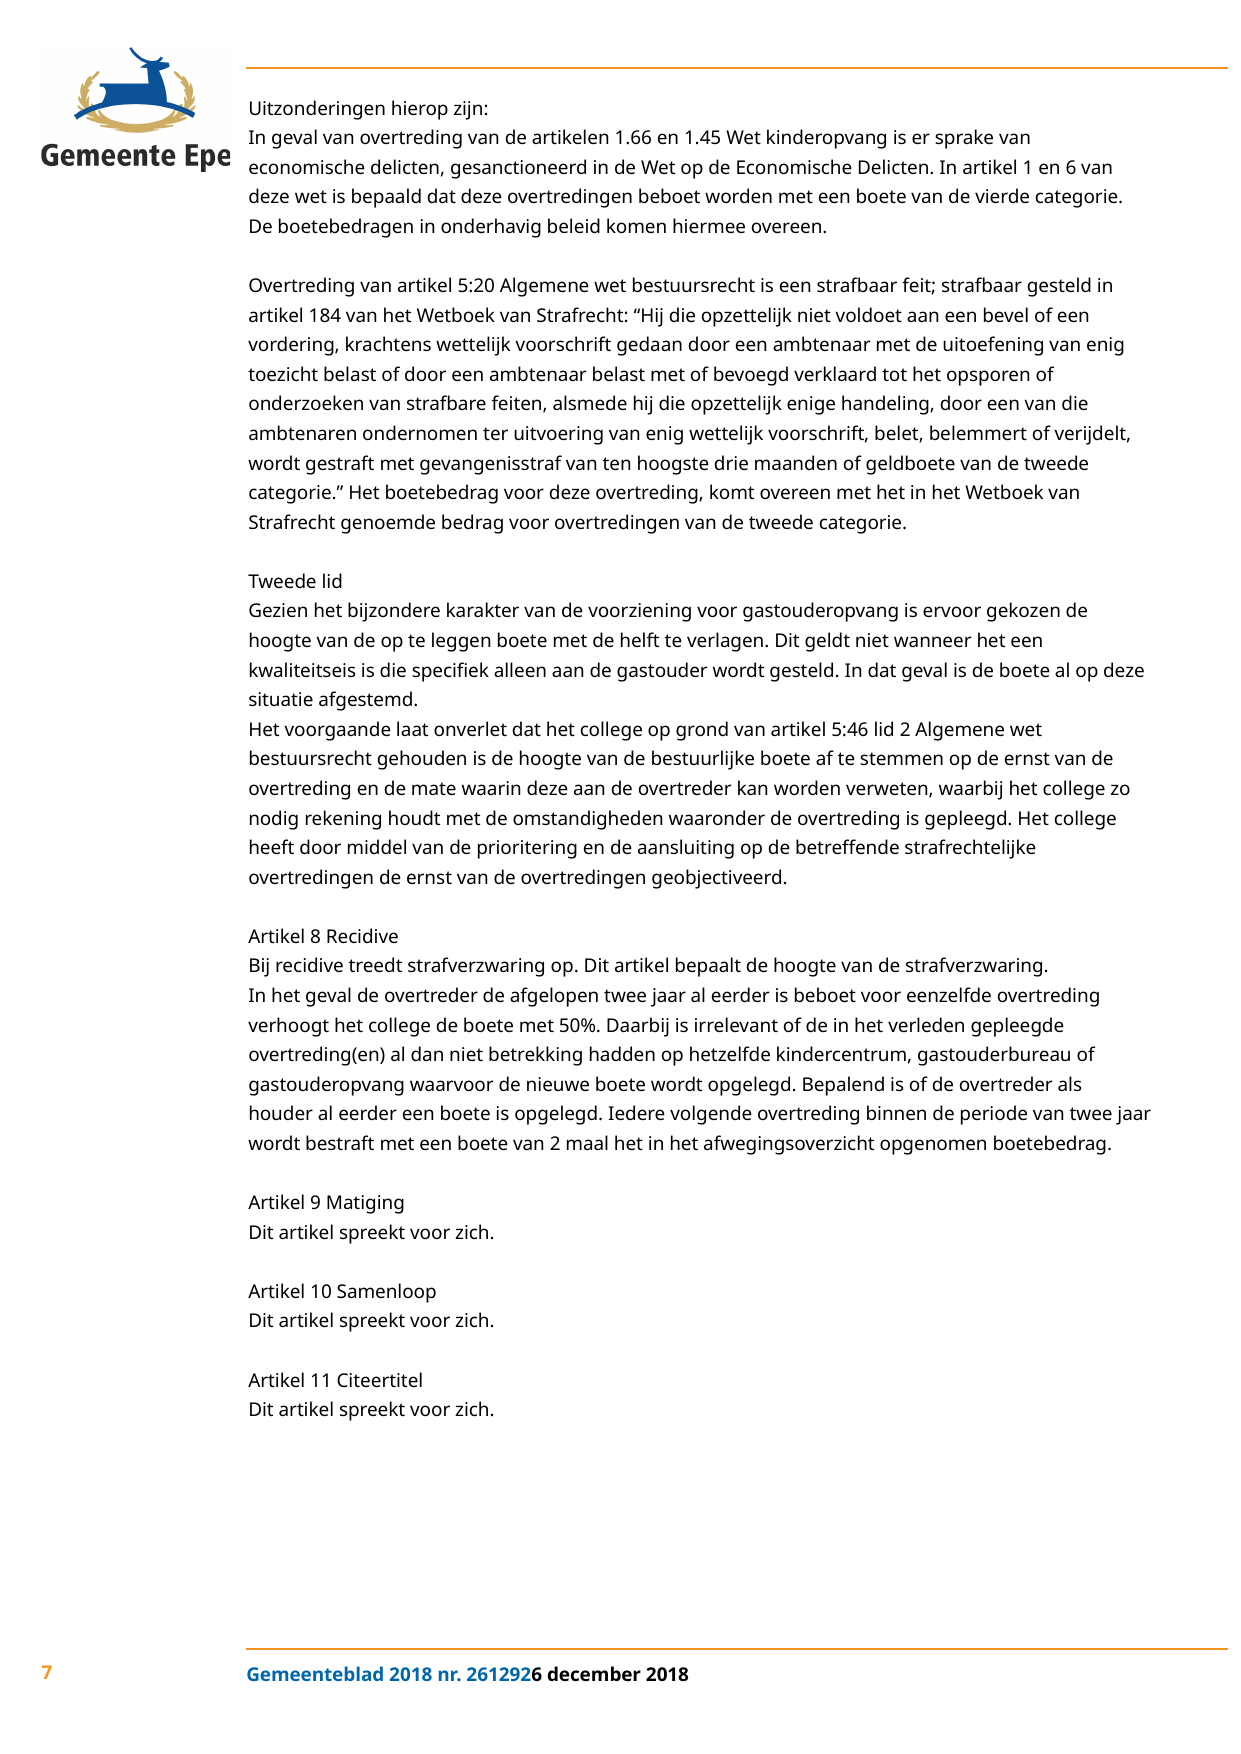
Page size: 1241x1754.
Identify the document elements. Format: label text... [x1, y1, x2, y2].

text In geval van overtreding van de artikelen 1.66 en 1.45 Wet kinderopvang is er sprake van economische delicten, gesanctioneerd in de Wet op de Economische Delicten. In artikel 1 en 6 van deze wet is bepaald dat deze overtredingen beboet worden met een boete van de vierde categorie. De boetebedragen in onderhavig beleid komen hiermee overeen. [248, 124, 1152, 239]
text Bij recidive treedt strafverzwaring op. Dit artikel bepaalt de hoogte van de strafverzwaring. [248, 953, 1152, 978]
text Artikel 8 Recidive [248, 923, 1152, 949]
text Dit artikel spreekt voor zich. [248, 1396, 1152, 1422]
text Dit artikel spreekt voor zich. [248, 1308, 1152, 1333]
text Dit artikel spreekt voor zich. [248, 1219, 1152, 1245]
text Overtreding van artikel 5:20 Algemene wet bestuursrecht is een strafbaar feit; strafbaar gesteld in artikel 184 van het Wetboek van Strafrecht: “Hij die opzettelijk niet voldoet aan een bevel of een vordering, krachtens wettelijk voorschrift gedaan door een ambtenaar met de uitoefening van enig toezicht belast of door een ambtenaar belast met of bevoegd verklaard tot het opsporen of onderzoeken van strafbare feiten, alsmede hij die opzettelijk enige handeling, door een van die ambtenaren ondernomen ter uitvoering van enig wettelijk voorschrift, belet, belemmert of verijdelt, wordt gestraft met gevangenisstraf van ten hoogste drie maanden of geldboete van de tweede categorie.” Het boetebedrag voor deze overtreding, komt overeen met het in het Wetboek van Strafrecht genoemde bedrag voor overtredingen van de tweede categorie. [248, 272, 1152, 535]
text In het geval de overtreder de afgelopen twee jaar al eerder is beboet voor eenzelfde overtreding verhoogt het college de boete met 50%. Daarbij is irrelevant of de in het verleden gepleegde overtreding(en) al dan niet betrekking hadden op hetzelfde kindercentrum, gastouderbureau of gastouderopvang waarvoor de nieuwe boete wordt opgelegd. Bepalend is of de overtreder als houder al eerder een boete is opgelegd. Iedere volgende overtreding binnen de periode van twee jaar wordt bestraft met een boete van 2 maal het in het afwegingsoverzicht opgenomen boetebedrag. [248, 982, 1152, 1156]
text Het voorgaande laat onverlet dat het college op grond van artikel 5:46 lid 2 Algemene wet bestuursrecht gehouden is de hoogte van de bestuurlijke boete af te stemmen op de ernst van de overtreding en de mate waarin deze aan de overtreder kan worden verweten, waarbij het college zo nodig rekening houdt met de omstandigheden waaronder de overtreding is gepleegd. Het college heeft door middel van de prioritering en de aansluiting op de betreffende strafrechtelijke overtredingen de ernst van de overtredingen geobjectiveerd. [248, 716, 1152, 890]
text Tweede lid [248, 568, 1152, 594]
text Artikel 10 Samenloop [248, 1278, 1152, 1304]
text Uitzonderingen hierop zijn: [248, 95, 1152, 121]
text Artikel 9 Matiging [248, 1189, 1152, 1215]
picture [41, 47, 231, 172]
text Gezien het bijzondere karakter van de voorziening voor gastouderopvang is ervoor gekozen de hoogte van de op te leggen boete met de helft te verlagen. Dit geldt niet wanneer het een kwaliteitseis is die specifiek alleen aan de gastouder wordt gesteld. In dat geval is de boete al op deze situatie afgestemd. [248, 598, 1152, 712]
text Artikel 11 Citeertitel [248, 1367, 1152, 1393]
